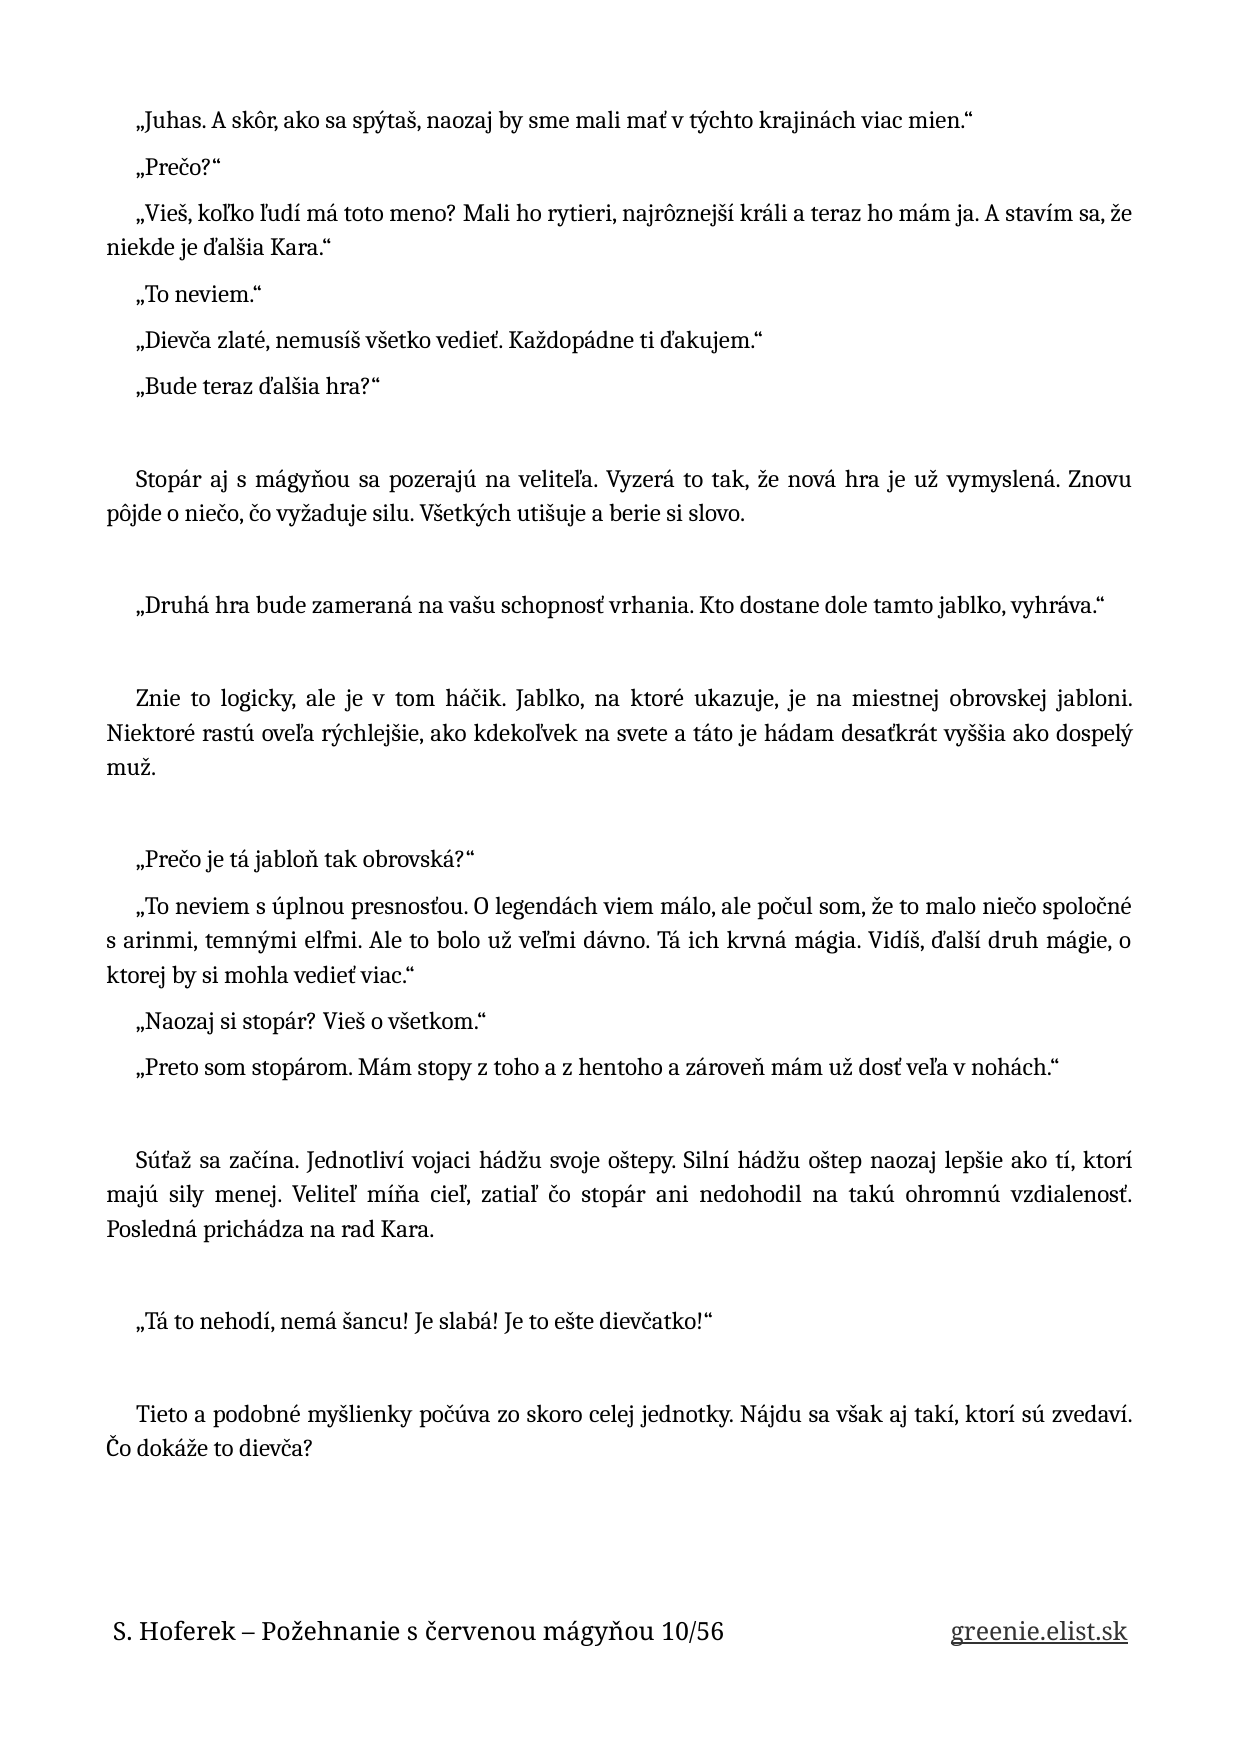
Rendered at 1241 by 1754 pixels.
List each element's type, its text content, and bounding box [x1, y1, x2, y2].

text Znie to logicky, ale je v tom háčik. Jablko, na ktoré ukazuje, je na miestnej obrovskej jabloni. Niektoré rastú oveľa rýchlejšie, ako kdekoľvek na svete a táto je hádam desaťkrát vyššia ako dospelý muž. [106, 684, 1134, 782]
text „Tá to nehodí, nemá šancu! Je slabá! Je to ešte dievčatko!“ [106, 1307, 1134, 1336]
text „Dievča zlaté, nemusíš všetko vedieť. Každopádne ti ďakujem.“ [106, 326, 1134, 354]
text Tieto a podobné myšlienky počúva zo skoro celej jednotky. Nájdu sa však aj takí, ktorí sú zvedaví. Čo dokáže to dievča? [106, 1399, 1134, 1463]
text „Prečo je tá jabloň tak obrovská?“ [106, 845, 1134, 874]
text Stopár aj s mágyňou sa pozerajú na veliteľa. Vyzerá to tak, že nová hra je už vymyslená. Znovu pôjde o niečo, čo vyžaduje silu. Všetkých utišuje a berie si slovo. [106, 464, 1134, 528]
text „Juhas. A skôr, ako sa spýtaš, naozaj by sme mali mať v týchto krajinách viac mien.“ [106, 106, 1134, 135]
text Súťaž sa začína. Jednotliví vojaci hádžu svoje oštepy. Silní hádžu oštep naozaj lepšie ako tí, ktorí majú sily menej. Veliteľ míňa cieľ, zatiaľ čo stopár ani nedohodil na takú ohromnú vzdialenosť. Posledná prichádza na rad Kara. [106, 1146, 1134, 1243]
text „Bude teraz ďalšia hra?“ [106, 372, 1134, 401]
text „Prečo?“ [106, 152, 1134, 181]
text „To neviem s úplnou presnosťou. O legendách viem málo, ale počul som, že to malo niečo spoločné s arinmi, temnými elfmi. Ale to bolo už veľmi dávno. Tá ich krvná mágia. Vidíš, ďalší druh mágie, o ktorej by si mohla vedieť viac.“ [106, 892, 1134, 989]
text „Naozaj si stopár? Vieš o všetkom.“ [106, 1007, 1134, 1036]
text „Preto som stopárom. Mám stopy z toho a z hentoho a zároveň mám už dosť veľa v nohách.“ [106, 1053, 1134, 1082]
text „To neviem.“ [106, 279, 1134, 308]
text „Druhá hra bude zameraná na vašu schopnosť vrhania. Kto dostane dole tamto jablko, vyhráva.“ [106, 591, 1134, 620]
text „Vieš, koľko ľudí má toto meno? Mali ho rytieri, najrôznejší králi a teraz ho mám ja. A stavím sa, že niekde je ďalšia Kara.“ [106, 199, 1134, 262]
